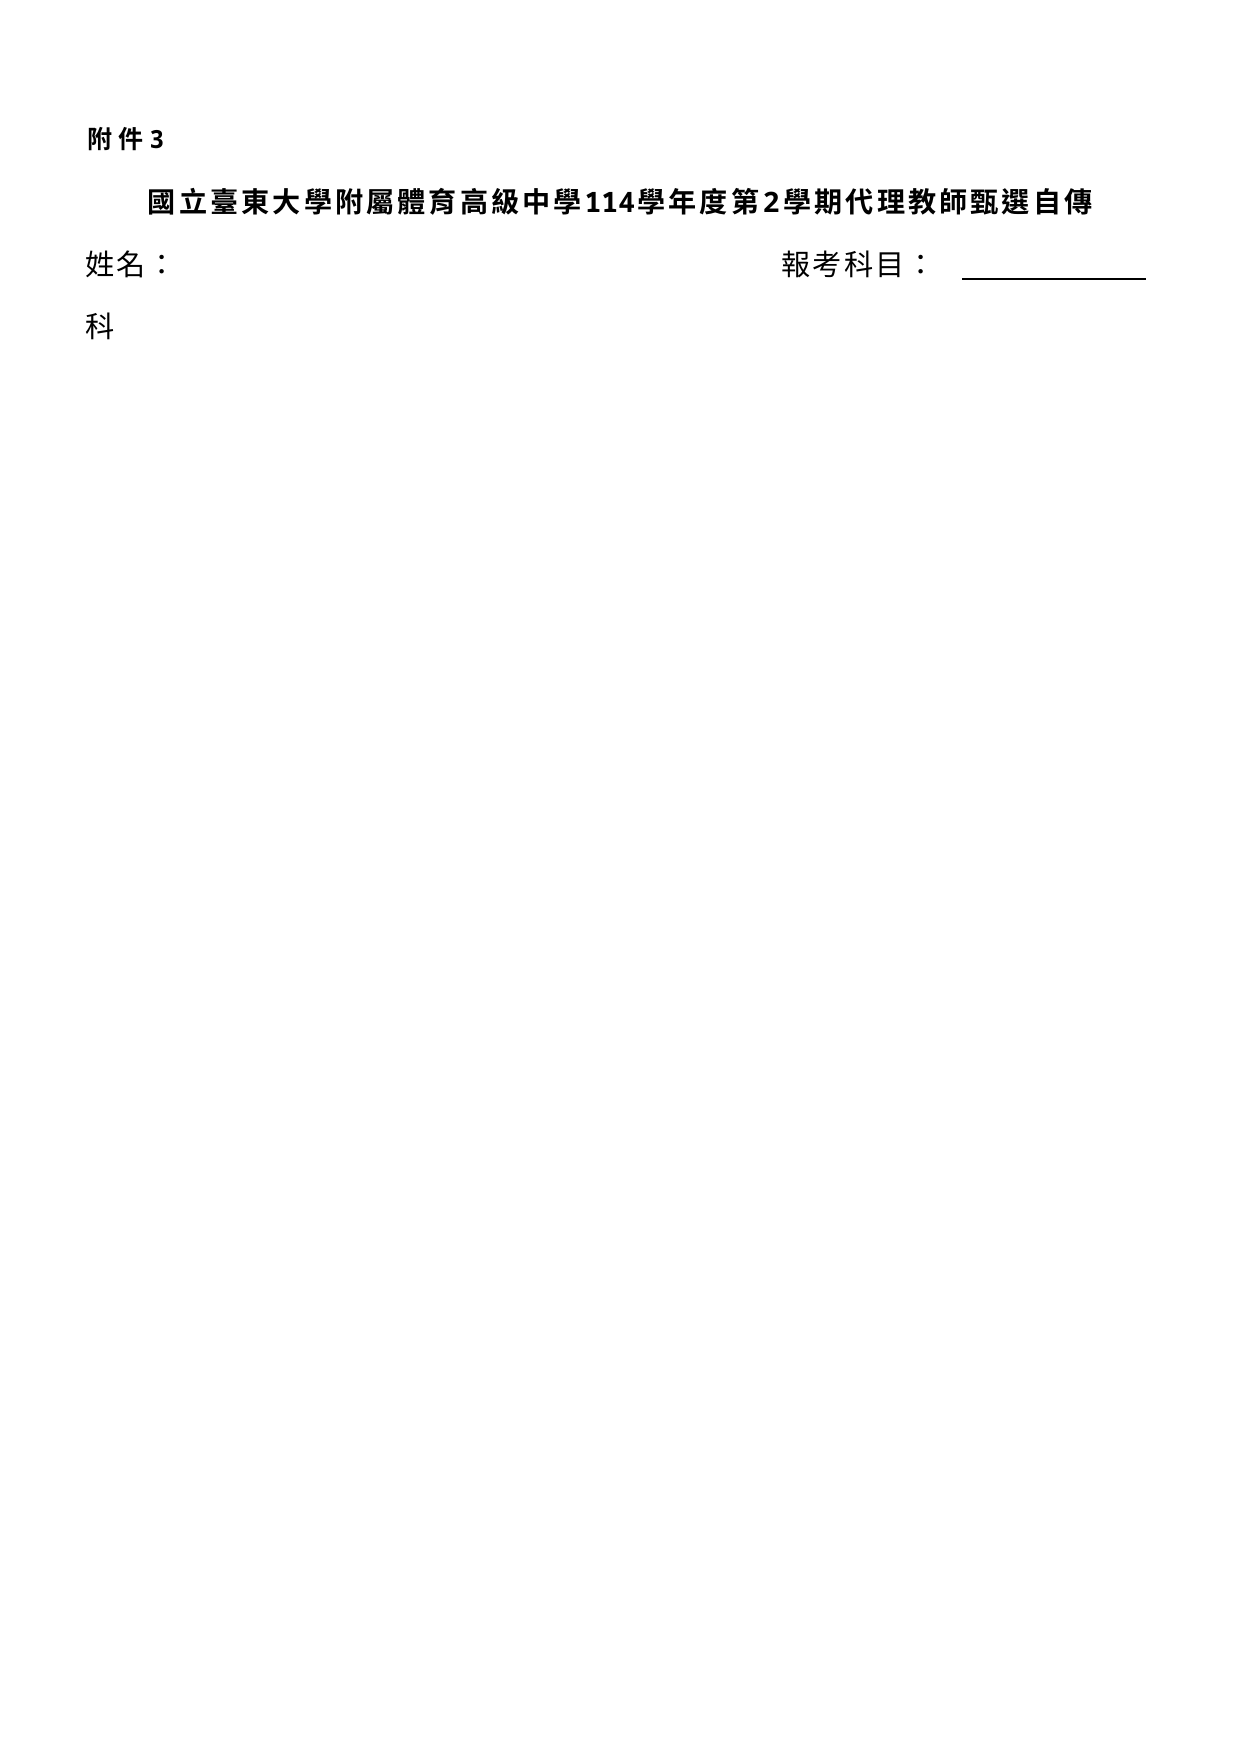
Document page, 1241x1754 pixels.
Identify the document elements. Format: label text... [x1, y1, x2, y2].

text 姓名： 報考科目： 科 [84, 221, 1157, 346]
text 附件3 [84, 96, 1157, 158]
text 國立臺東大學附屬體育高級中學114學年度第2學期代理教師甄選自傳 [84, 158, 1157, 221]
